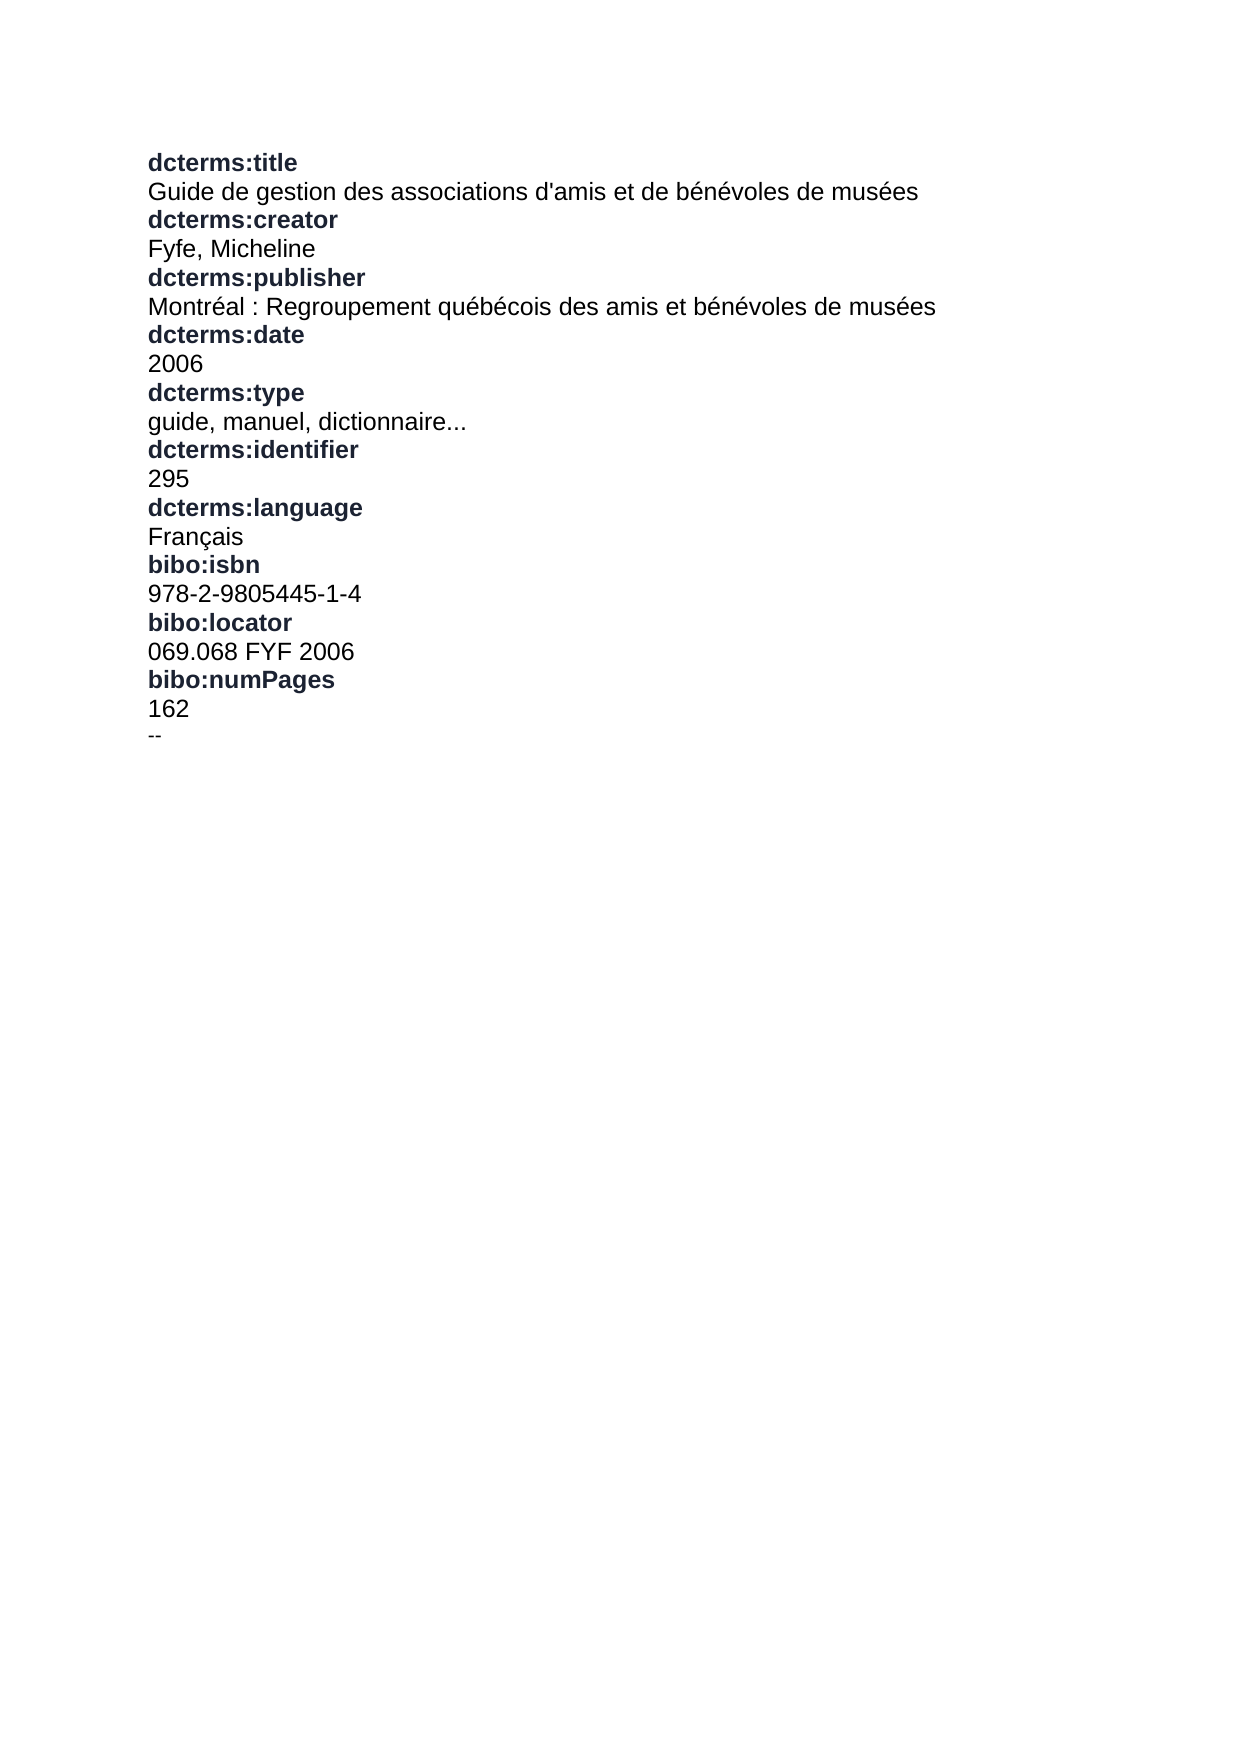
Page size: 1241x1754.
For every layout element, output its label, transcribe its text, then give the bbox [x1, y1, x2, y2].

text dcterms:language [148, 493, 1092, 521]
text -- [148, 723, 1092, 747]
text Fyfe, Micheline [148, 234, 1092, 263]
text 978-2-9805445-1-4 [148, 579, 1092, 608]
text 295 [148, 464, 1092, 493]
text 069.068 FYF 2006 [148, 636, 1092, 665]
text 2006 [148, 349, 1092, 378]
text dcterms:title [148, 148, 1092, 176]
text Guide de gestion des associations d'amis et de bénévoles de musées [148, 176, 1092, 205]
text dcterms:date [148, 320, 1092, 349]
text Français [148, 521, 1092, 550]
text bibo:locator [148, 608, 1092, 636]
text bibo:isbn [148, 550, 1092, 579]
text dcterms:identifier [148, 435, 1092, 464]
text 162 [148, 694, 1092, 723]
text dcterms:type [148, 378, 1092, 406]
text dcterms:publisher [148, 263, 1092, 291]
text bibo:numPages [148, 665, 1092, 694]
text guide, manuel, dictionnaire... [148, 406, 1092, 435]
text Montréal : Regroupement québécois des amis et bénévoles de musées [148, 291, 1092, 320]
text dcterms:creator [148, 205, 1092, 234]
